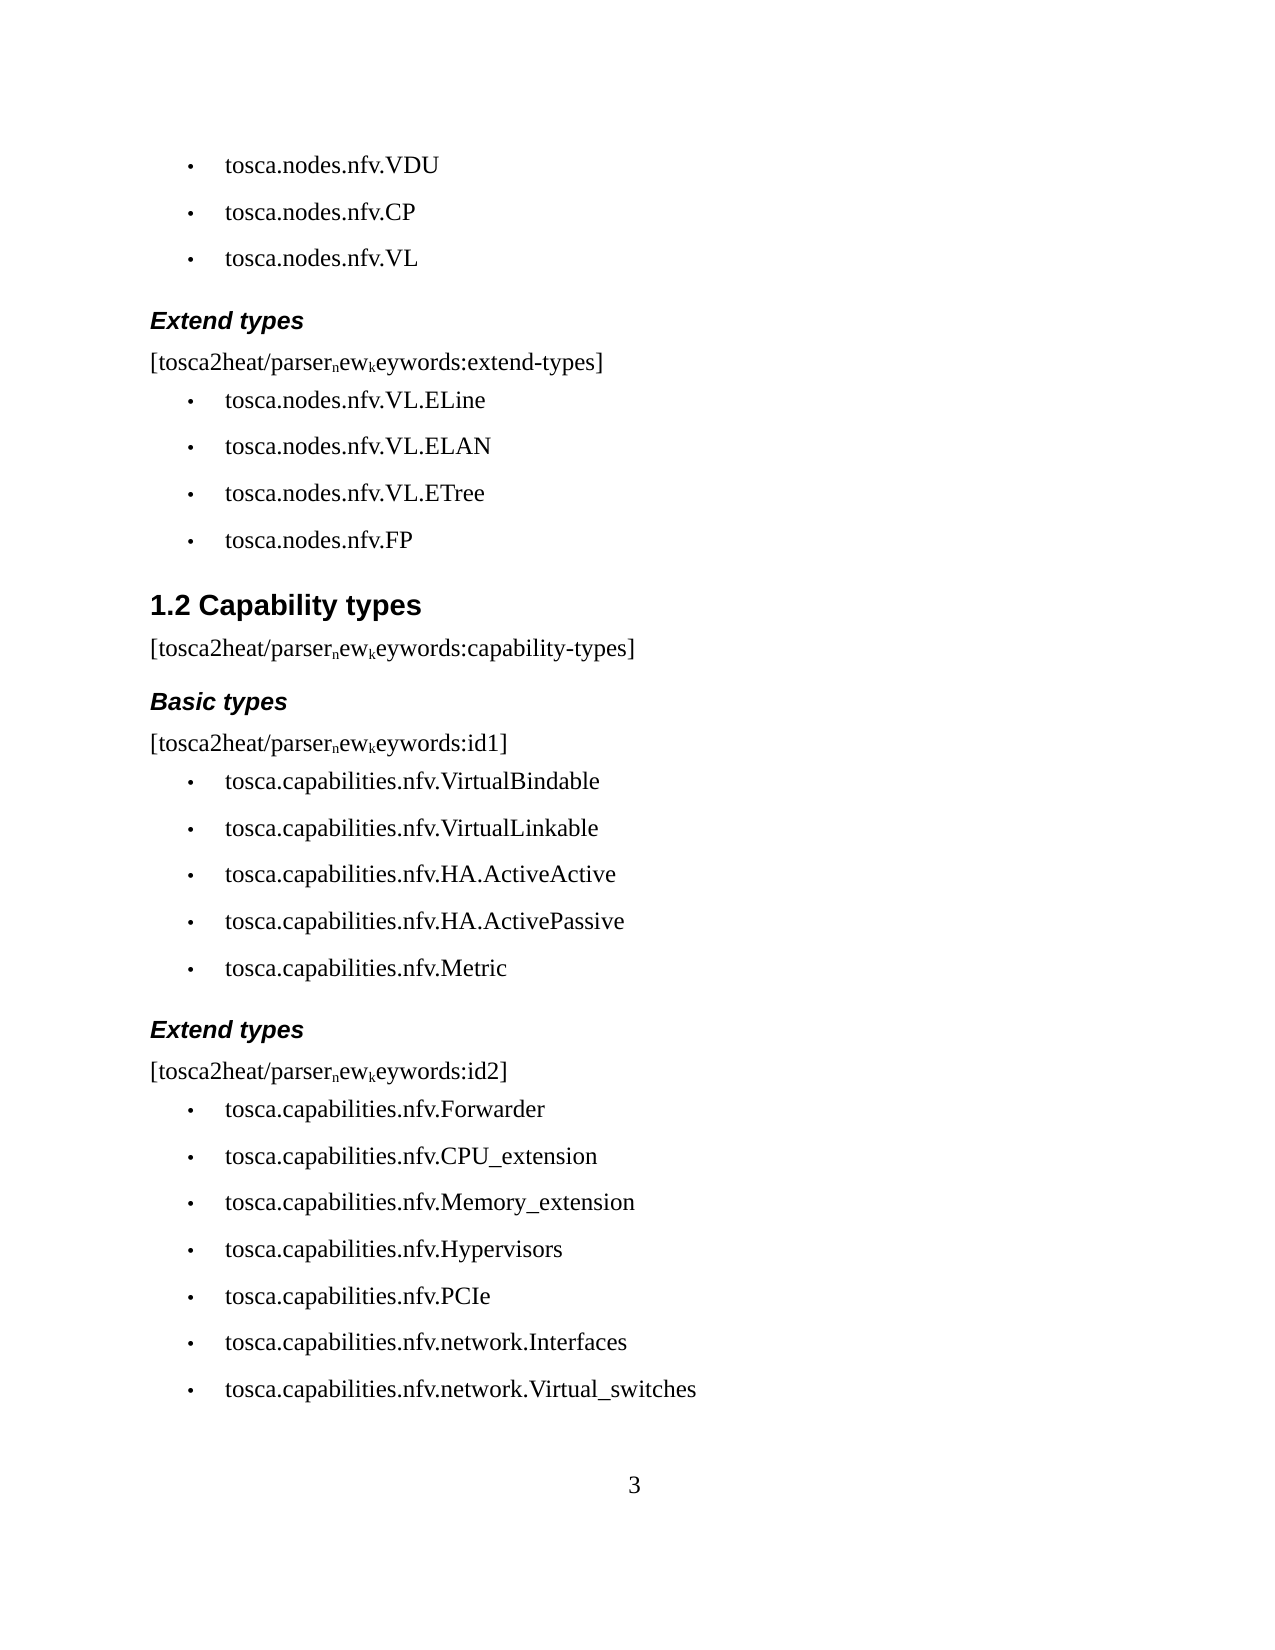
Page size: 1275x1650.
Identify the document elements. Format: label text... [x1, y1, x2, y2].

subtitle Extend types [150, 1015, 1125, 1044]
text [tosca2heat/parsernewkeywords:capability-types] [150, 633, 1125, 662]
list tosca.nodes.nfv.VL.ELAN [187, 431, 1125, 460]
list tosca.nodes.nfv.CP [187, 197, 1125, 225]
text [tosca2heat/parsernewkeywords:id1] [150, 728, 1125, 757]
subtitle Basic types [150, 687, 1125, 716]
list tosca.nodes.nfv.VL.ELine [187, 385, 1125, 413]
list tosca.capabilities.nfv.VirtualBindable [187, 766, 1125, 795]
list tosca.nodes.nfv.VDU [187, 150, 1125, 179]
subtitle Extend types [150, 306, 1125, 334]
list tosca.capabilities.nfv.Metric [187, 953, 1125, 981]
list tosca.capabilities.nfv.CPU_extension [187, 1141, 1125, 1169]
list tosca.capabilities.nfv.HA.ActivePassive [187, 906, 1125, 935]
list tosca.capabilities.nfv.network.Interfaces [187, 1327, 1125, 1356]
list tosca.capabilities.nfv.VirtualLinkable [187, 813, 1125, 841]
list tosca.capabilities.nfv.network.Virtual_switches [187, 1374, 1125, 1403]
list tosca.capabilities.nfv.Forwarder [187, 1094, 1125, 1123]
list tosca.nodes.nfv.FP [187, 525, 1125, 553]
list tosca.capabilities.nfv.PCIe [187, 1281, 1125, 1309]
text [tosca2heat/parsernewkeywords:extend-types] [150, 347, 1125, 376]
list tosca.capabilities.nfv.HA.ActiveActive [187, 859, 1125, 888]
list tosca.capabilities.nfv.Memory_extension [187, 1187, 1125, 1216]
subtitle 1.2 Capability types [150, 587, 1125, 621]
list tosca.nodes.nfv.VL.ETree [187, 478, 1125, 507]
list tosca.capabilities.nfv.Hypervisors [187, 1234, 1125, 1263]
text [tosca2heat/parsernewkeywords:id2] [150, 1056, 1125, 1085]
list tosca.nodes.nfv.VL [187, 243, 1125, 272]
